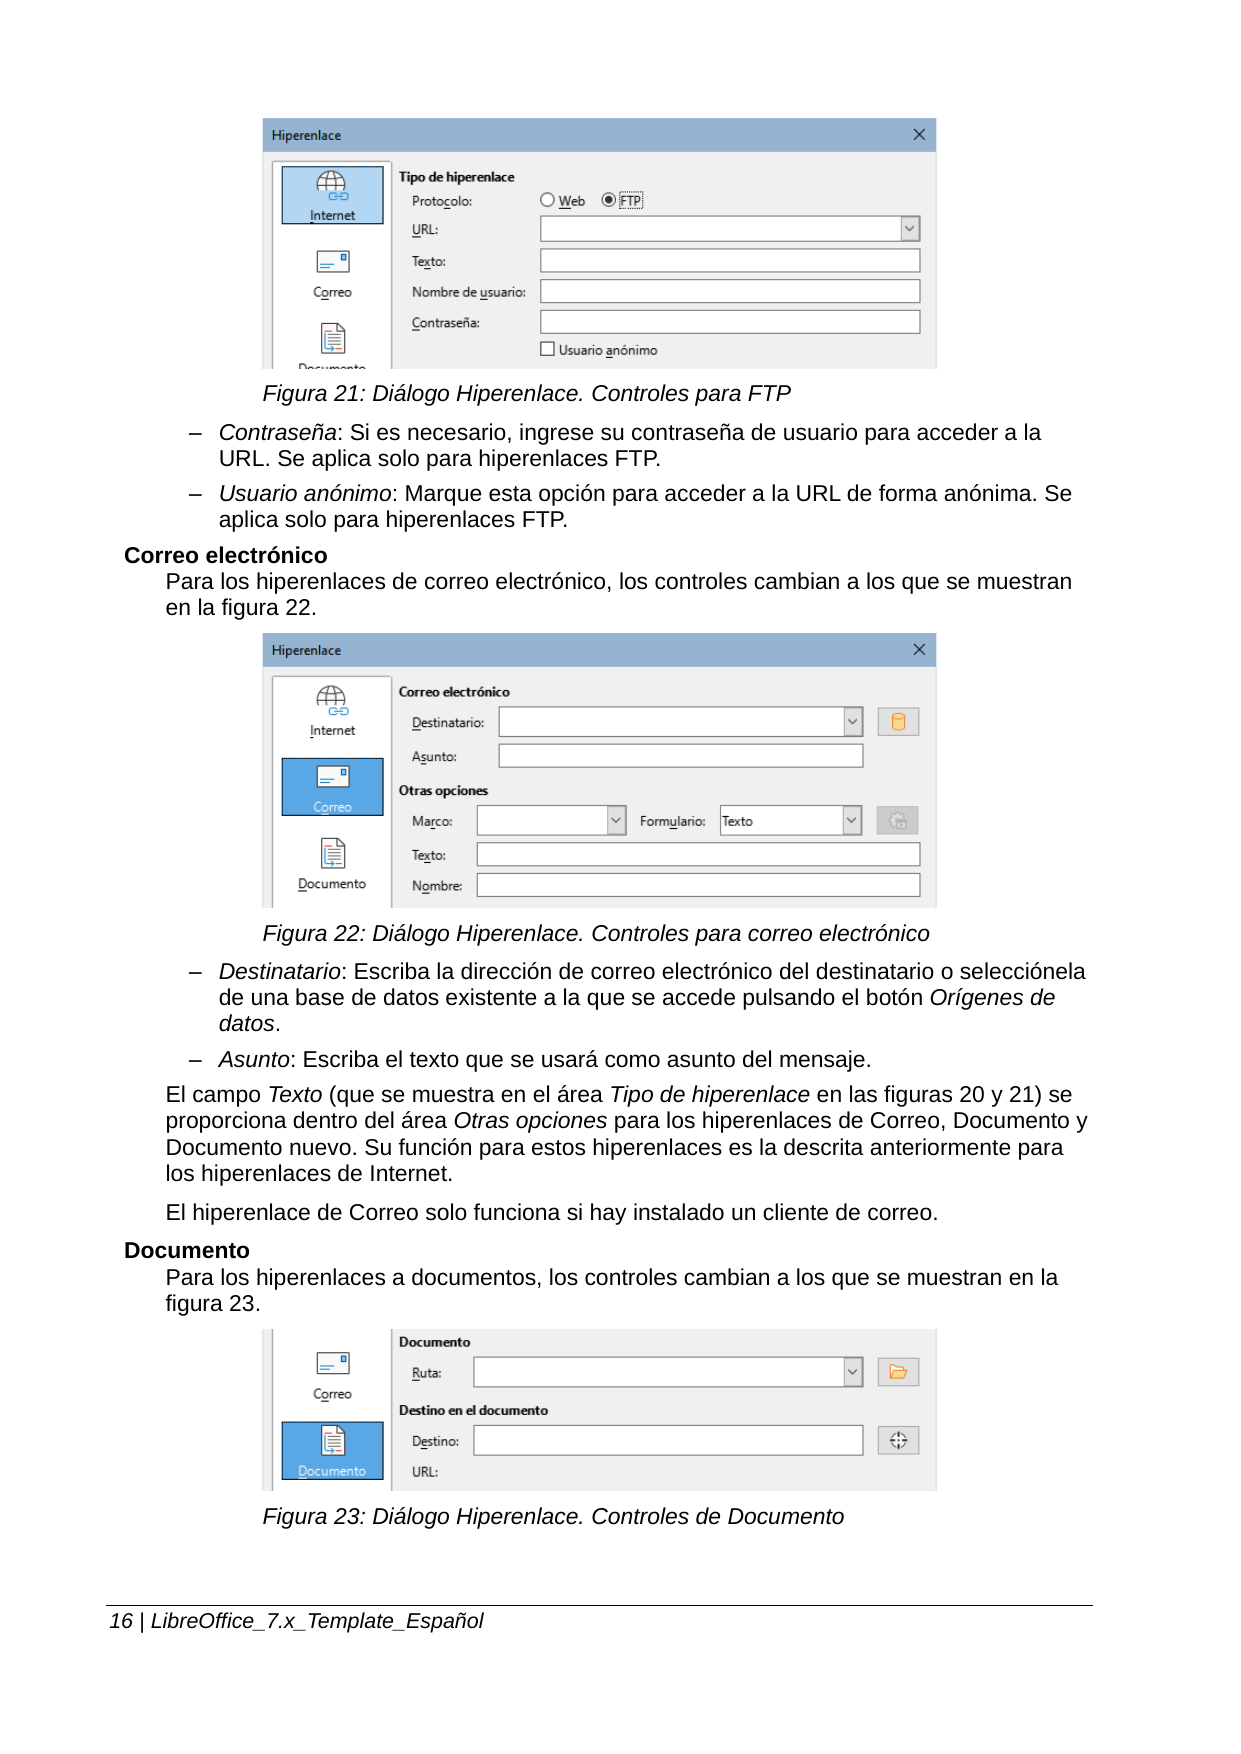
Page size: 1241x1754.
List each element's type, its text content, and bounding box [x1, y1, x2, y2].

text Figura 21: Diálogo Hiperenlace. Controles para FTP [262, 380, 936, 407]
text Correo electrónico [124, 542, 1093, 568]
list Asunto: Escriba el texto que se usará como asunto del mensaje. [189, 1046, 1093, 1072]
text El campo Texto (que se muestra en el área Tipo de hiperenlace en las figuras 20 y 21) se proporciona dentro del área Otras opciones para los hiperenlaces de Correo, Documento y Documento nuevo. Su función para estos hiperenlaces es la descrita anteriormente para los hiperenlaces de Internet. [165, 1081, 1093, 1186]
text Figura 23: Diálogo Hiperenlace. Controles de Documento [262, 1503, 936, 1529]
picture [262, 1329, 937, 1491]
text Para los hiperenlaces de correo electrónico, los controles cambian a los que se muestran en la figura 22. [165, 568, 1093, 621]
text Documento [124, 1237, 1093, 1264]
text El hiperenlace de Correo solo funciona si hay instalado un cliente de correo. [165, 1199, 1093, 1225]
text Para los hiperenlaces a documentos, los controles cambian a los que se muestran en la figura 23. [165, 1264, 1093, 1317]
picture [262, 633, 937, 908]
list Contraseña: Si es necesario, ingrese su contraseña de usuario para acceder a la URL. Se aplica solo para hiperenlaces FTP. [189, 418, 1093, 471]
picture [262, 118, 937, 369]
list Destinatario: Escriba la dirección de correo electrónico del destinatario o selecciónela de una base de datos existente a la que se accede pulsando el botón Orígenes de datos. [189, 958, 1093, 1037]
text Figura 22: Diálogo Hiperenlace. Controles para correo electrónico [262, 919, 936, 946]
list Usuario anónimo: Marque esta opción para acceder a la URL de forma anónima. Se aplica solo para hiperenlaces FTP. [189, 480, 1093, 533]
